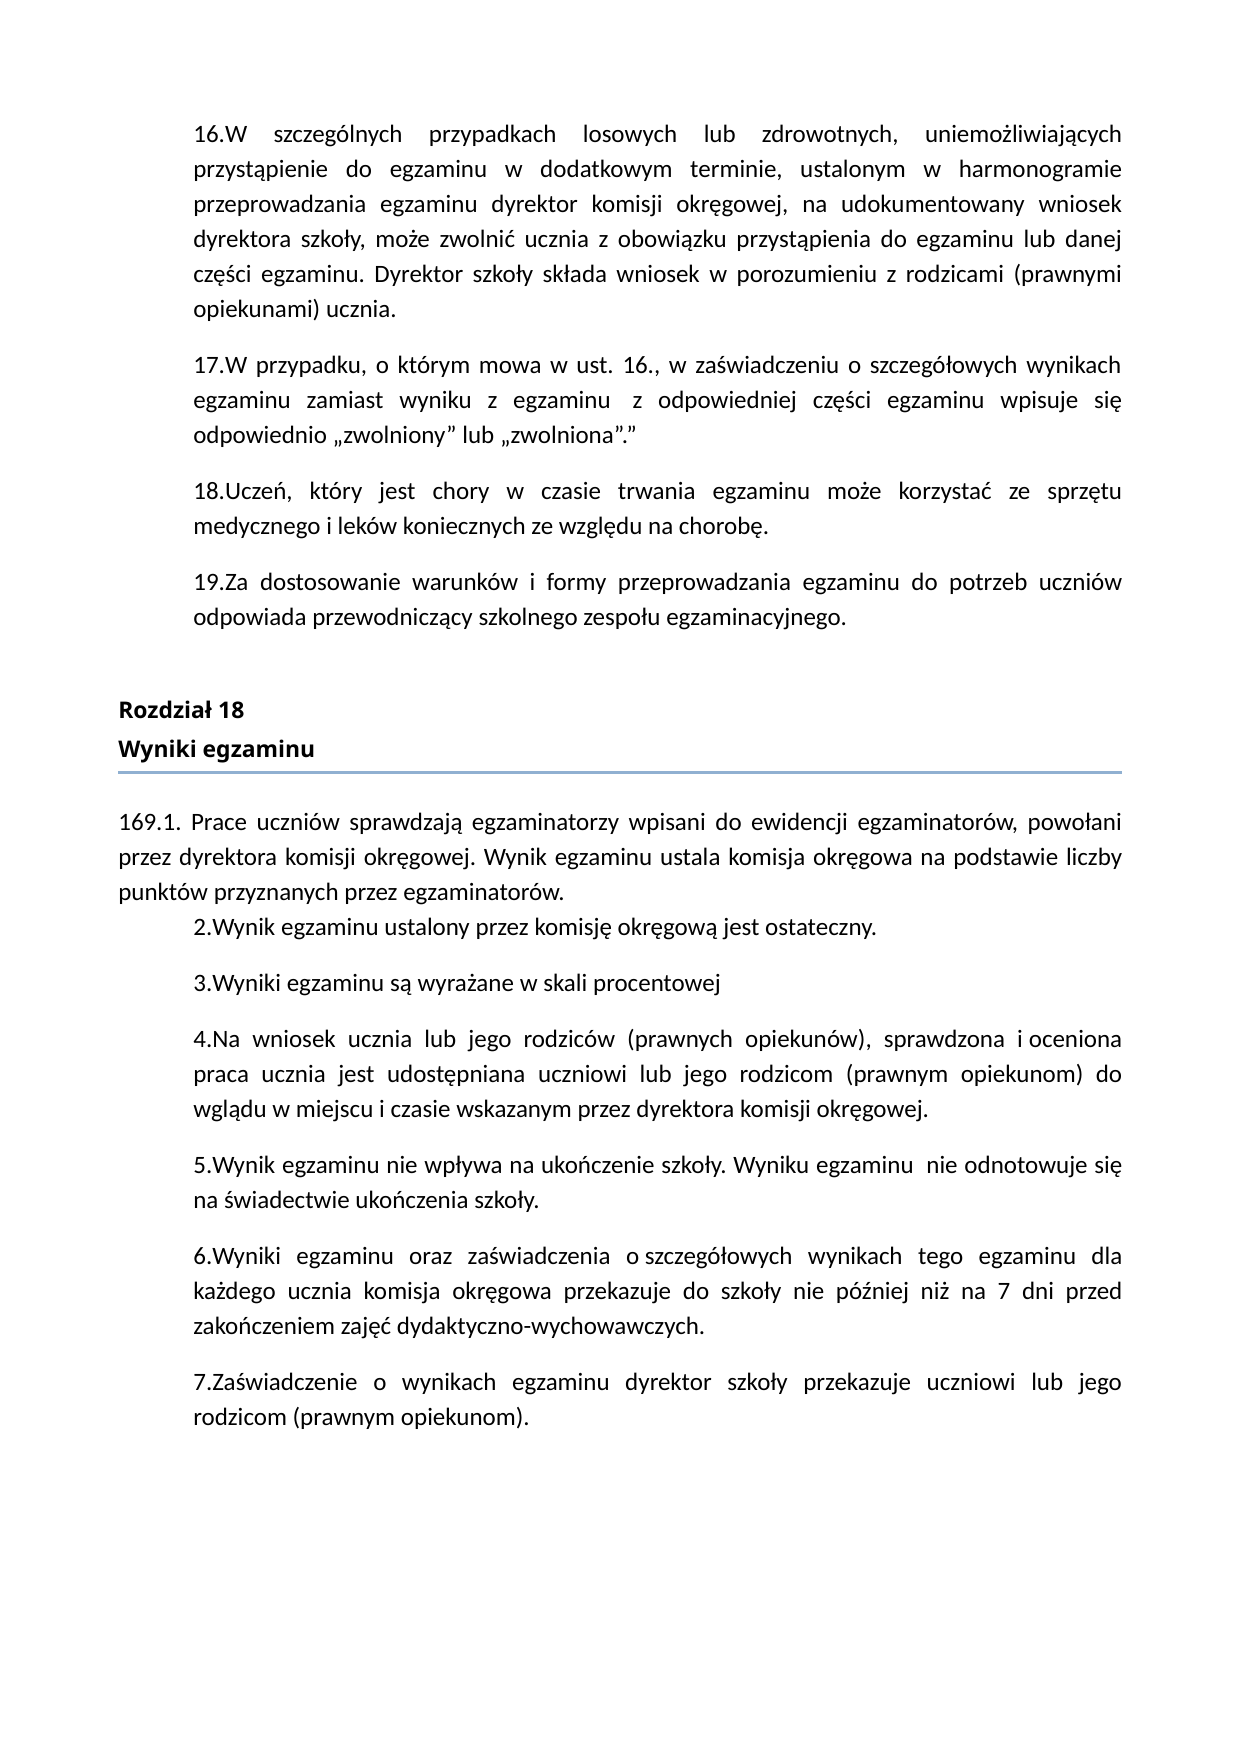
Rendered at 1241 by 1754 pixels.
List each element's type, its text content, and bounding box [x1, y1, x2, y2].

list Zaświadczenie o wynikach egzaminu dyrektor szkoły przekazuje uczniowi lub jego rodzicom (prawnym opiekunom). [193, 1366, 1122, 1431]
list Wynik egzaminu ustalony przez komisję okręgową jest ostateczny. [193, 911, 1122, 942]
list Wyniki egzaminu oraz zaświadczenia o szczegółowych wynikach tego egzaminu dla każdego ucznia komisja okręgowa przekazuje do szkoły nie później niż na 7 dni przed zakończeniem zajęć dydaktyczno-wychowawczych. [193, 1240, 1122, 1340]
list Na wniosek ucznia lub jego rodziców (prawnych opiekunów), sprawdzona i oceniona praca ucznia jest udostępniana uczniowi lub jego rodzicom (prawnym opiekunom) do wglądu w miejscu i czasie wskazanym przez dyrektora komisji okręgowej. [193, 1023, 1122, 1124]
list W szczególnych przypadkach losowych lub zdrowotnych, uniemożliwiających przystąpienie do egzaminu w dodatkowym terminie, ustalonym w harmonogramie przeprowadzania egzaminu dyrektor komisji okręgowej, na udokumentowany wniosek dyrektora szkoły, może zwolnić ucznia z obowiązku przystąpienia do egzaminu lub danej części egzaminu. Dyrektor szkoły składa wniosek w porozumieniu z rodzicami (prawnymi opiekunami) ucznia. [193, 118, 1122, 324]
subtitle Rozdział 18 Wyniki egzaminu [118, 694, 1122, 771]
list W przypadku, o którym mowa w ust. 16., w zaświadczeniu o szczegółowych wynikach egzaminu zamiast wyniku z egzaminu z odpowiedniej części egzaminu wpisuje się odpowiednio „zwolniony” lub „zwolniona”.” [193, 349, 1122, 449]
list Wyniki egzaminu są wyrażane w skali procentowej [193, 967, 1122, 998]
list Za dostosowanie warunków i formy przeprowadzania egzaminu do potrzeb uczniów odpowiada przewodniczący szkolnego zespołu egzaminacyjnego. [193, 566, 1122, 631]
list Wynik egzaminu nie wpływa na ukończenie szkoły. Wyniku egzaminu nie odnotowuje się na świadectwie ukończenia szkoły. [193, 1149, 1122, 1214]
list 1. Prace uczniów sprawdzają egzaminatorzy wpisani do ewidencji egzaminatorów, powołani przez dyrektora komisji okręgowej. Wynik egzaminu ustala komisja okręgowa na podstawie liczby punktów przyznanych przez egzaminatorów. [118, 806, 1122, 907]
list Uczeń, który jest chory w czasie trwania egzaminu może korzystać ze sprzętu medycznego i leków koniecznych ze względu na chorobę. [193, 475, 1122, 540]
